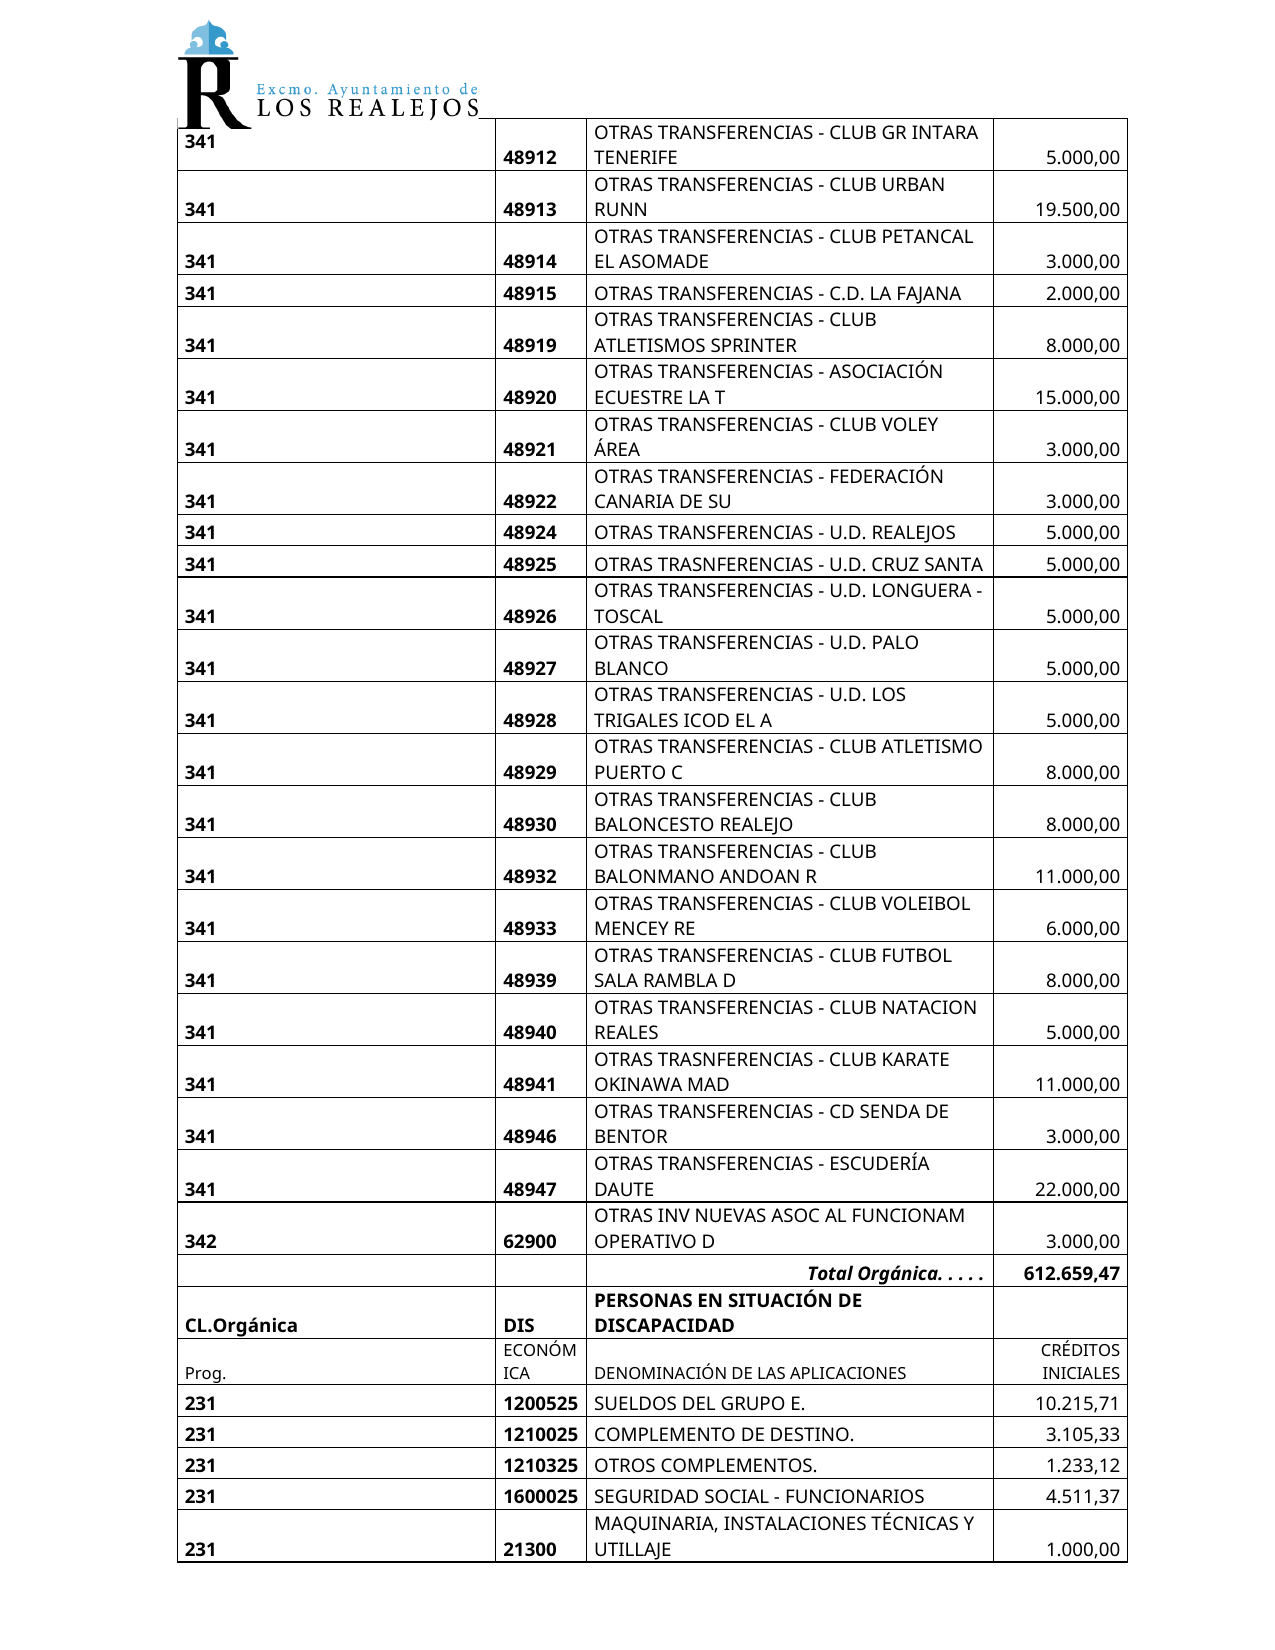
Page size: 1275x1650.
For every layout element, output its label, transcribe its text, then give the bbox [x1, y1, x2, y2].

table_cell 341 [178, 942, 495, 993]
table_cell 48933 [496, 890, 586, 941]
table_cell 341 [178, 578, 495, 628]
table_cell 3.000,00 [994, 411, 1127, 462]
table_cell 231 [178, 1479, 495, 1509]
table_cell 341 [178, 171, 495, 222]
table_cell 48939 [496, 942, 586, 993]
table_cell Prog. [178, 1339, 495, 1384]
table_cell 48913 [496, 171, 586, 222]
table_cell 341 [178, 275, 495, 306]
table_cell 341 [178, 630, 495, 681]
table_cell [178, 1255, 495, 1286]
table_cell 48929 [496, 734, 586, 785]
table_cell OTRAS TRANSFERENCIAS - CLUB ATLETISMO PUERTO C [587, 734, 993, 785]
table_cell 612.659,47 [994, 1255, 1127, 1286]
table_cell 48924 [496, 515, 586, 545]
table_cell 5.000,00 [994, 630, 1127, 681]
table_cell OTRAS TRANSFERENCIAS - CLUB GR INTARA TENERIFE [587, 119, 993, 170]
table_cell OTRAS TRANSFERENCIAS - CLUB BALONMANO ANDOAN R [587, 838, 993, 889]
table_cell OTRAS TRANSFERENCIAS - CD SENDA DE BENTOR [587, 1098, 993, 1149]
table_cell OTRAS TRANSFERENCIAS - U.D. LONGUERA - TOSCAL [587, 578, 993, 628]
table_cell 231 [178, 1417, 495, 1447]
table_cell 5.000,00 [994, 578, 1127, 628]
table_cell CL.Orgánica [178, 1287, 495, 1338]
table_cell 1600025 [496, 1479, 586, 1509]
table_cell 48925 [496, 546, 586, 576]
table_cell 3.105,33 [994, 1417, 1127, 1447]
table_cell 5.000,00 [994, 515, 1127, 545]
table_cell 48928 [496, 682, 586, 733]
table_cell [496, 1255, 586, 1286]
table_cell 48946 [496, 1098, 586, 1149]
table_cell 8.000,00 [994, 942, 1127, 993]
table_cell OTRAS TRANSFERENCIAS - CLUB ATLETISMOS SPRINTER [587, 307, 993, 358]
table_cell 3.000,00 [994, 223, 1127, 274]
table_cell 341 [178, 1150, 495, 1201]
table_cell 4.511,37 [994, 1479, 1127, 1509]
table_cell 3.000,00 [994, 1098, 1127, 1149]
table_cell 48919 [496, 307, 586, 358]
table_cell 48914 [496, 223, 586, 274]
table_cell [994, 1287, 1127, 1338]
table_cell 341 [178, 890, 495, 941]
table_cell PERSONAS EN SITUACIÓN DE DISCAPACIDAD [587, 1287, 993, 1338]
table_cell OTRAS TRANSFERENCIAS - CLUB BALONCESTO REALEJO [587, 786, 993, 837]
table_cell OTRAS TRANSFERENCIAS - CLUB FUTBOL SALA RAMBLA D [587, 942, 993, 993]
table_cell 341 [178, 838, 495, 889]
table_cell MAQUINARIA, INSTALACIONES TÉCNICAS Y UTILLAJE [587, 1510, 993, 1561]
table_cell 341 [178, 223, 495, 274]
table_cell 3.000,00 [994, 1203, 1127, 1253]
table_cell 48947 [496, 1150, 586, 1201]
table_cell 10.215,71 [994, 1385, 1127, 1416]
table_cell 1200525 [496, 1385, 586, 1416]
table_cell OTRAS TRANSFERENCIAS - CLUB PETANCAL EL ASOMADE [587, 223, 993, 274]
table_cell OTROS COMPLEMENTOS. [587, 1448, 993, 1478]
table_cell 11.000,00 [994, 838, 1127, 889]
table_cell 19.500,00 [994, 171, 1127, 222]
table_cell SEGURIDAD SOCIAL - FUNCIONARIOS [587, 1479, 993, 1509]
table_cell 6.000,00 [994, 890, 1127, 941]
table_cell COMPLEMENTO DE DESTINO. [587, 1417, 993, 1447]
table_cell 11.000,00 [994, 1046, 1127, 1097]
table_cell 3.000,00 [994, 463, 1127, 514]
table_cell 341 [178, 119, 495, 170]
table_cell 8.000,00 [994, 786, 1127, 837]
table_cell OTRAS TRANSFERENCIAS - U.D. PALO BLANCO [587, 630, 993, 681]
table_cell OTRAS TRANSFERENCIAS - CLUB VOLEIBOL MENCEY RE [587, 890, 993, 941]
table_cell 1210025 [496, 1417, 586, 1447]
table_cell SUELDOS DEL GRUPO E. [587, 1385, 993, 1416]
table_cell 1210325 [496, 1448, 586, 1478]
table_cell 62900 [496, 1203, 586, 1253]
table_cell OTRAS TRANSFERENCIAS - C.D. LA FAJANA [587, 275, 993, 306]
table_cell 341 [178, 1046, 495, 1097]
table_cell 341 [178, 734, 495, 785]
table_cell OTRAS TRANSFERENCIAS - CLUB VOLEY ÁREA [587, 411, 993, 462]
table_cell 341 [178, 994, 495, 1045]
table_cell 231 [178, 1510, 495, 1561]
table_cell 8.000,00 [994, 734, 1127, 785]
table_cell 341 [178, 359, 495, 410]
table_cell DENOMINACIÓN DE LAS APLICACIONES [587, 1339, 993, 1384]
table_cell 341 [178, 307, 495, 358]
table_cell 2.000,00 [994, 275, 1127, 306]
table_cell OTRAS TRANSFERENCIAS - ASOCIACIÓN ECUESTRE LA T [587, 359, 993, 410]
table_cell 1.233,12 [994, 1448, 1127, 1478]
table_cell 341 [178, 1098, 495, 1149]
table_cell CRÉDITOS INICIALES [994, 1339, 1127, 1384]
table_cell DIS [496, 1287, 586, 1338]
table_cell 341 [178, 411, 495, 462]
table_cell 48940 [496, 994, 586, 1045]
table_cell Total Orgánica. . . . . [587, 1255, 993, 1286]
table_cell 341 [178, 515, 495, 545]
table_cell 231 [178, 1385, 495, 1416]
table_cell 5.000,00 [994, 119, 1127, 170]
table_cell 341 [178, 463, 495, 514]
table_cell OTRAS INV NUEVAS ASOC AL FUNCIONAM OPERATIVO D [587, 1203, 993, 1253]
table_cell OTRAS TRANSFERENCIAS - CLUB URBAN RUNN [587, 171, 993, 222]
table_cell 48915 [496, 275, 586, 306]
table_cell 22.000,00 [994, 1150, 1127, 1201]
table_cell ECONÓMICA [496, 1339, 586, 1384]
table_cell 48922 [496, 463, 586, 514]
table_cell 8.000,00 [994, 307, 1127, 358]
table_cell 48930 [496, 786, 586, 837]
table_cell 21300 [496, 1510, 586, 1561]
table_cell 48932 [496, 838, 586, 889]
table_cell 5.000,00 [994, 994, 1127, 1045]
table_cell 341 [178, 786, 495, 837]
table_cell 48926 [496, 578, 586, 628]
table_cell OTRAS TRASNFERENCIAS - CLUB KARATE OKINAWA MAD [587, 1046, 993, 1097]
table_cell OTRAS TRANSFERENCIAS - ESCUDERÍA DAUTE [587, 1150, 993, 1201]
table_cell 48921 [496, 411, 586, 462]
table_cell OTRAS TRASNFERENCIAS - U.D. CRUZ SANTA [587, 546, 993, 576]
table_cell 15.000,00 [994, 359, 1127, 410]
table_cell 48927 [496, 630, 586, 681]
table_cell 231 [178, 1448, 495, 1478]
table_cell 48920 [496, 359, 586, 410]
table_cell 48912 [496, 119, 586, 170]
table_cell 48941 [496, 1046, 586, 1097]
table_cell 341 [178, 682, 495, 733]
table_cell 342 [178, 1203, 495, 1253]
table_cell 5.000,00 [994, 682, 1127, 733]
table_cell OTRAS TRANSFERENCIAS - FEDERACIÓN CANARIA DE SU [587, 463, 993, 514]
table_cell 1.000,00 [994, 1510, 1127, 1561]
table_cell 341 [178, 546, 495, 576]
table_cell 5.000,00 [994, 546, 1127, 576]
table_cell OTRAS TRANSFERENCIAS - CLUB NATACION REALES [587, 994, 993, 1045]
table_cell OTRAS TRANSFERENCIAS - U.D. LOS TRIGALES ICOD EL A [587, 682, 993, 733]
table_cell OTRAS TRANSFERENCIAS - U.D. REALEJOS [587, 515, 993, 545]
